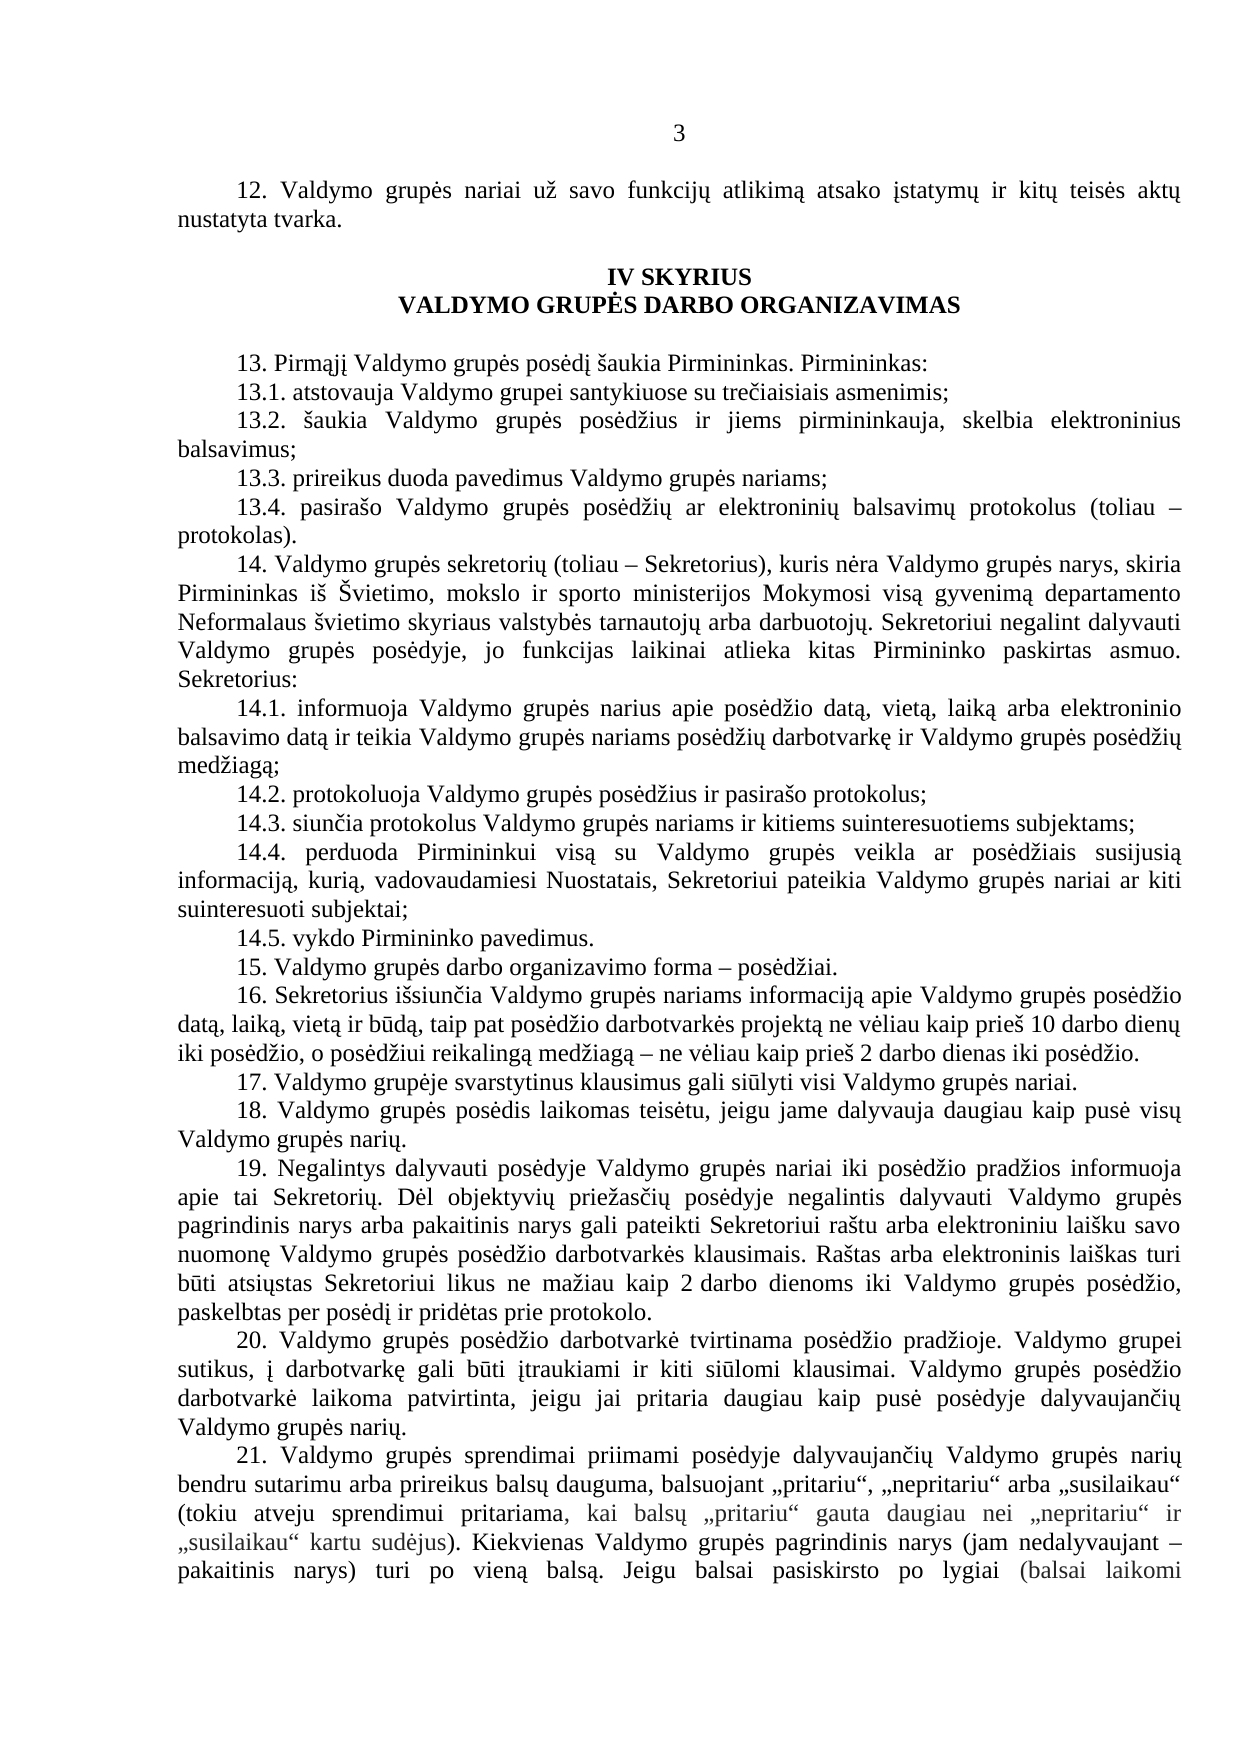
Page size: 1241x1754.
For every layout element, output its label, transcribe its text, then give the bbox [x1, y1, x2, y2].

text 19. Negalintys dalyvauti posėdyje Valdymo grupės nariai iki posėdžio pradžios informuoja apie tai Sekretorių. Dėl objektyvių priežasčių posėdyje negalintis dalyvauti Valdymo grupės pagrindinis narys arba pakaitinis narys gali pateikti Sekretoriui raštu arba elektroniniu laišku savo nuomonę Valdymo grupės posėdžio darbotvarkės klausimais. Raštas arba elektroninis laiškas turi būti atsiųstas Sekretoriui likus ne mažiau kaip 2 darbo dienoms iki Valdymo grupės posėdžio, paskelbtas per posėdį ir pridėtas prie protokolo. [177, 1153, 1182, 1326]
text 17. Valdymo grupėje svarstytinus klausimus gali siūlyti visi Valdymo grupės nariai. [177, 1067, 1181, 1096]
text 14.2. protokoluoja Valdymo grupės posėdžius ir pasirašo protokolus; [177, 779, 1182, 808]
text 14. Valdymo grupės sekretorių (toliau – Sekretorius), kuris nėra Valdymo grupės narys, skiria Pirmininkas iš Švietimo, mokslo ir sporto ministerijos Mokymosi visą gyvenimą departamento Neformalaus švietimo skyriaus valstybės tarnautojų arba darbuotojų. Sekretoriui negalint dalyvauti Valdymo grupės posėdyje, jo funkcijas laikinai atlieka kitas Pirmininko paskirtas asmuo. Sekretorius: [177, 549, 1182, 693]
text 14.3. siunčia protokolus Valdymo grupės nariams ir kitiems suinteresuotiems subjektams; [177, 808, 1182, 837]
text 14.4. perduoda Pirmininkui visą su Valdymo grupės veikla ar posėdžiais susijusią informaciją, kurią, vadovaudamiesi Nuostatais, Sekretoriui pateikia Valdymo grupės nariai ar kiti suinteresuoti subjektai; [177, 837, 1182, 923]
text 13.4. pasirašo Valdymo grupės posėdžių ar elektroninių balsavimų protokolus (toliau – protokolas). [177, 492, 1182, 549]
text 12. Valdymo grupės nariai už savo funkcijų atlikimą atsako įstatymų ir kitų teisės aktų nustatyta tvarka. [177, 176, 1182, 233]
text 13. Pirmąjį Valdymo grupės posėdį šaukia Pirmininkas. Pirmininkas: [177, 348, 1182, 377]
text 21. Valdymo grupės sprendimai priimami posėdyje dalyvaujančių Valdymo grupės narių bendru sutarimu arba prireikus balsų dauguma, balsuojant „pritariu“, „nepritariu“ arba „susilaikau“ (tokiu atveju sprendimui pritariama, kai balsų „pritariu“ gauta daugiau nei „nepritariu“ ir „susilaikau“ kartu sudėjus). Kiekvienas Valdymo grupės pagrindinis narys (jam nedalyvaujant – pakaitinis narys) turi po vieną balsą. Jeigu balsai pasiskirsto po lygiai (balsai laikomi [177, 1441, 1182, 1584]
text IV SKYRIUS [177, 262, 1182, 291]
text VALDYMO GRUPĖS DARBO ORGANIZAVIMAS [177, 291, 1182, 319]
text 13.3. prireikus duoda pavedimus Valdymo grupės nariams; [177, 463, 1182, 492]
text 13.2. šaukia Valdymo grupės posėdžius ir jiems pirmininkauja, skelbia elektroninius balsavimus; [177, 406, 1182, 463]
text 14.5. vykdo Pirmininko pavedimus. [177, 923, 1182, 952]
text 16. Sekretorius išsiunčia Valdymo grupės nariams informaciją apie Valdymo grupės posėdžio datą, laiką, vietą ir būdą, taip pat posėdžio darbotvarkės projektą ne vėliau kaip prieš 10 darbo dienų iki posėdžio, o posėdžiui reikalingą medžiagą – ne vėliau kaip prieš 2 darbo dienas iki posėdžio. [177, 981, 1182, 1067]
text 13.1. atstovauja Valdymo grupei santykiuose su trečiaisiais asmenimis; [177, 377, 1182, 406]
text 15. Valdymo grupės darbo organizavimo forma – posėdžiai. [177, 952, 1182, 981]
text 14.1. informuoja Valdymo grupės narius apie posėdžio datą, vietą, laiką arba elektroninio balsavimo datą ir teikia Valdymo grupės nariams posėdžių darbotvarkę ir Valdymo grupės posėdžių medžiagą; [177, 693, 1182, 779]
text 18. Valdymo grupės posėdis laikomas teisėtu, jeigu jame dalyvauja daugiau kaip pusė visų Valdymo grupės narių. [177, 1096, 1182, 1153]
text 20. Valdymo grupės posėdžio darbotvarkė tvirtinama posėdžio pradžioje. Valdymo grupei sutikus, į darbotvarkę gali būti įtraukiami ir kiti siūlomi klausimai. Valdymo grupės posėdžio darbotvarkė laikoma patvirtinta, jeigu jai pritaria daugiau kaip pusė posėdyje dalyvaujančių Valdymo grupės narių. [177, 1326, 1182, 1441]
